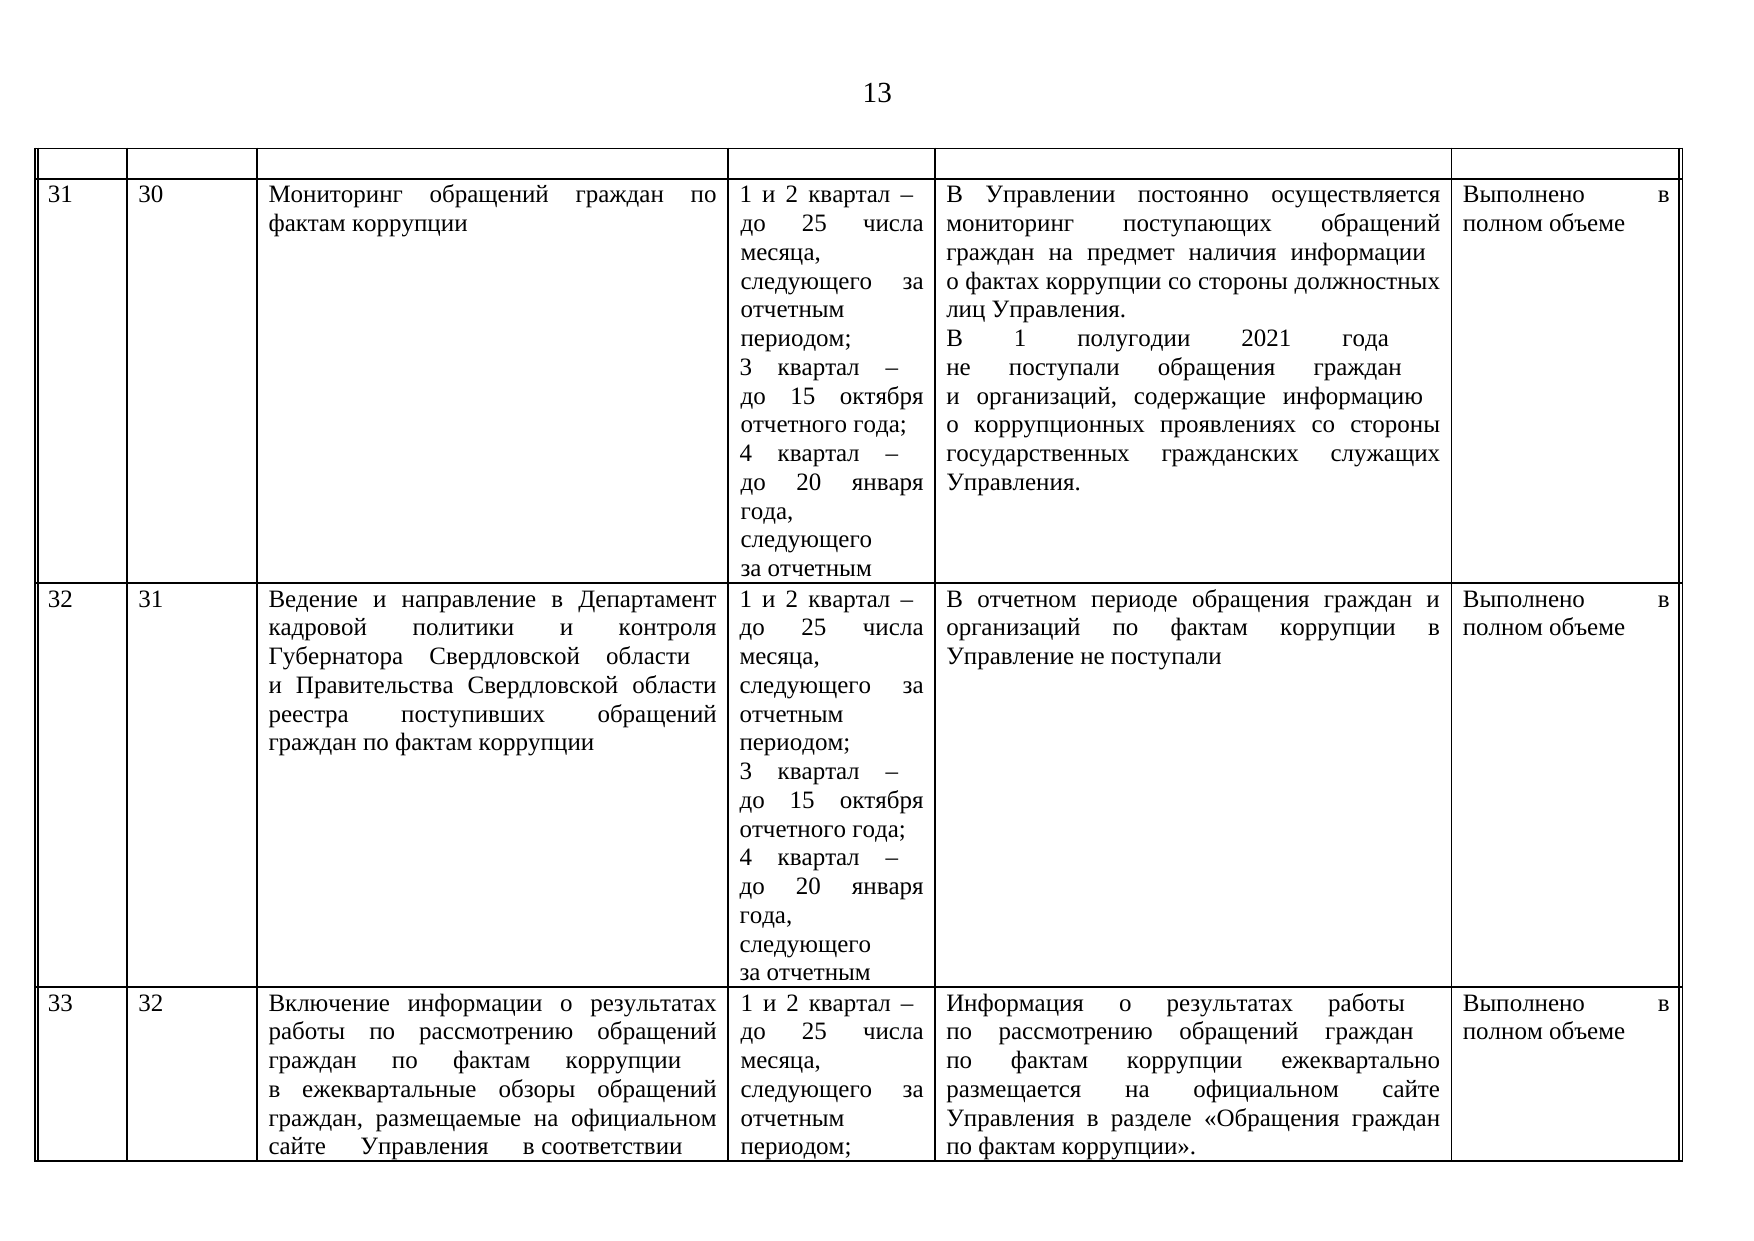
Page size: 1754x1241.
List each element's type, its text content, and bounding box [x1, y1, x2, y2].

table_cell [258, 149, 727, 178]
table_cell Информация о результатах работы по рассмотрению обращений граждан по фактам коррупции ежеквартально размещается на официальном сайте Управления в разделе «Обращения граждан по фактам коррупции». [936, 988, 1451, 1160]
table_cell [936, 149, 1451, 178]
table_cell В Управлении постоянно осуществляется мониторинг поступающих обращений граждан на предмет наличия информации о фактах коррупции со стороны должностных лиц Управления. В 1 полугодии 2021 года не поступали обращения граждан и организаций, содержащие информацию о коррупционных проявлениях со стороны государственных гражданских служащих Управления. [936, 180, 1451, 582]
table_cell 1 и 2 квартал – до 25 числа месяца, следующего за отчетным периодом; 3 квартал – до 15 октября отчетного года; 4 квартал – до 20 января года, следующего за отчетным [729, 584, 934, 986]
table_cell 30 [128, 180, 256, 582]
table_cell Ведение и направление в Департамент кадровой политики и контроля Губернатора Свердловской области и Правительства Свердловской области реестра поступивших обращений граждан по фактам коррупции [258, 584, 727, 986]
table_cell 33 [39, 988, 126, 1160]
table_cell [128, 149, 256, 178]
table_cell 1 и 2 квартал – до 25 числа месяца, следующего за отчетным периодом; 3 квартал – до 15 октября отчетного года; 4 квартал – до 20 января года, следующего за отчетным [729, 180, 934, 582]
table_cell [1683, 148, 1717, 178]
table_cell Включение информации о результатах работы по рассмотрению обращений граждан по фактам коррупции в ежеквартальные обзоры обращений граждан, размещаемые на официальном сайте Управления в соответствии [258, 988, 727, 1160]
table_cell 1 и 2 квартал – до 25 числа месяца, следующего за отчетным периодом; [729, 988, 934, 1160]
table_cell Выполнено в полном объеме [1452, 584, 1678, 986]
table_cell Выполнено в полном объеме [1452, 988, 1678, 1160]
table_cell В отчетном периоде обращения граждан и организаций по фактам коррупции в Управление не поступали [936, 584, 1451, 986]
table_cell [1683, 582, 1717, 986]
table_cell 31 [128, 584, 256, 986]
table_cell [39, 149, 126, 178]
table_cell Мониторинг обращений граждан по фактам коррупции [258, 180, 727, 582]
table_cell [1452, 149, 1678, 178]
table_cell 31 [39, 180, 126, 582]
table_cell Выполнено в полном объеме [1452, 180, 1678, 582]
table_cell [1683, 178, 1717, 582]
table_cell 32 [39, 584, 126, 986]
table_cell [729, 149, 934, 178]
table_cell 32 [128, 988, 256, 1160]
table_cell [1683, 986, 1717, 1160]
